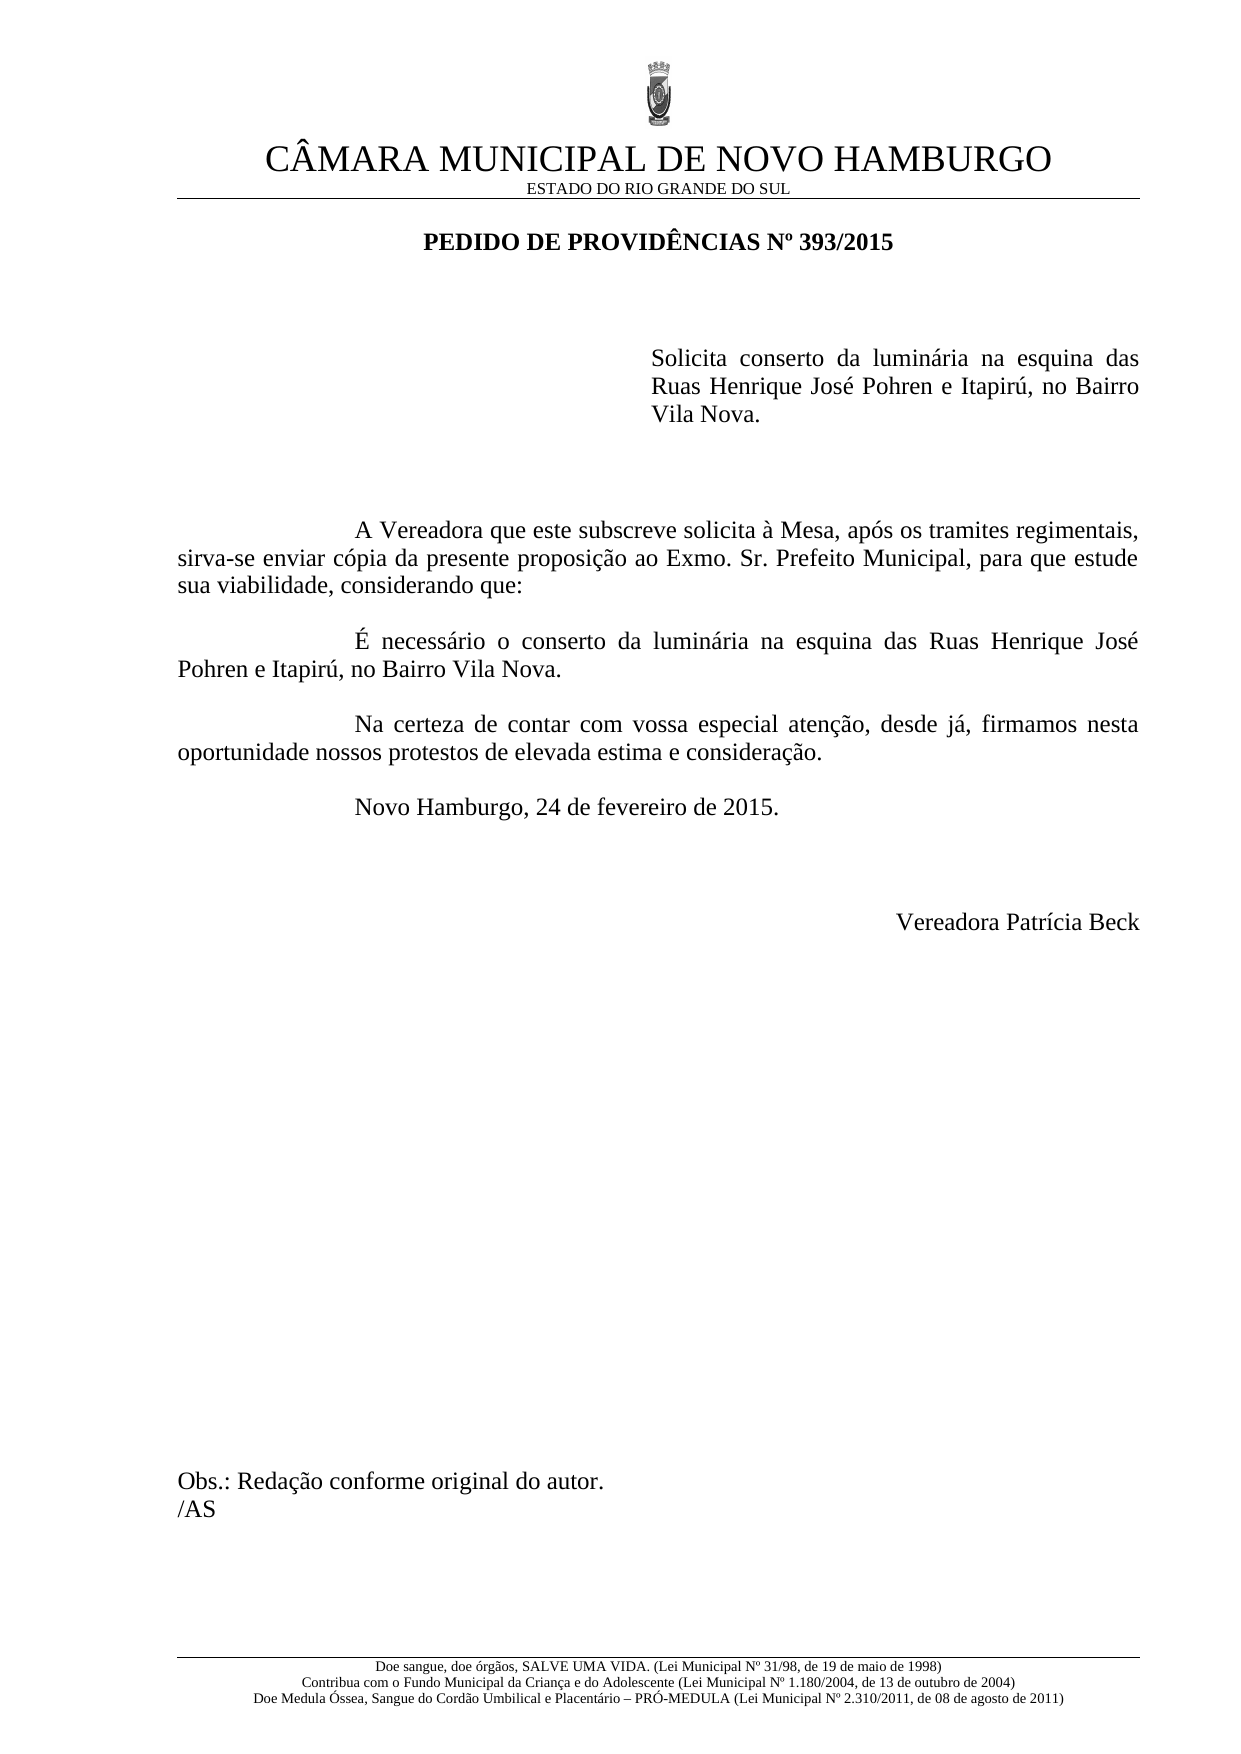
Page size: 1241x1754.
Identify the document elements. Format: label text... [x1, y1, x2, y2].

text Na certeza de contar com vossa especial atenção, desde já, firmamos nesta oportunidade nossos protestos de elevada estima e consideração. [177, 710, 1140, 766]
text A Vereadora que este subscreve solicita à Mesa, após os tramites regimentais, sirva-se enviar cópia da presente proposição ao Exmo. Sr. Prefeito Municipal, para que estude sua viabilidade, considerando que: [177, 516, 1140, 599]
text É necessário o conserto da luminária na esquina das Ruas Henrique José Pohren e Itapirú, no Bairro Vila Nova. [177, 627, 1140, 682]
text Obs.: Redação conforme original do autor. [177, 1467, 1140, 1495]
text Solicita conserto da luminária na esquina das Ruas Henrique José Pohren e Itapirú, no Bairro Vila Nova. [651, 344, 1140, 428]
text Vereadora Patrícia Beck [177, 908, 1140, 935]
text Novo Hamburgo, 24 de fevereiro de 2015. [177, 793, 1140, 821]
text PEDIDO DE PROVIDÊNCIAS Nº 393/2015 [177, 228, 1140, 256]
text /AS [177, 1495, 1140, 1523]
